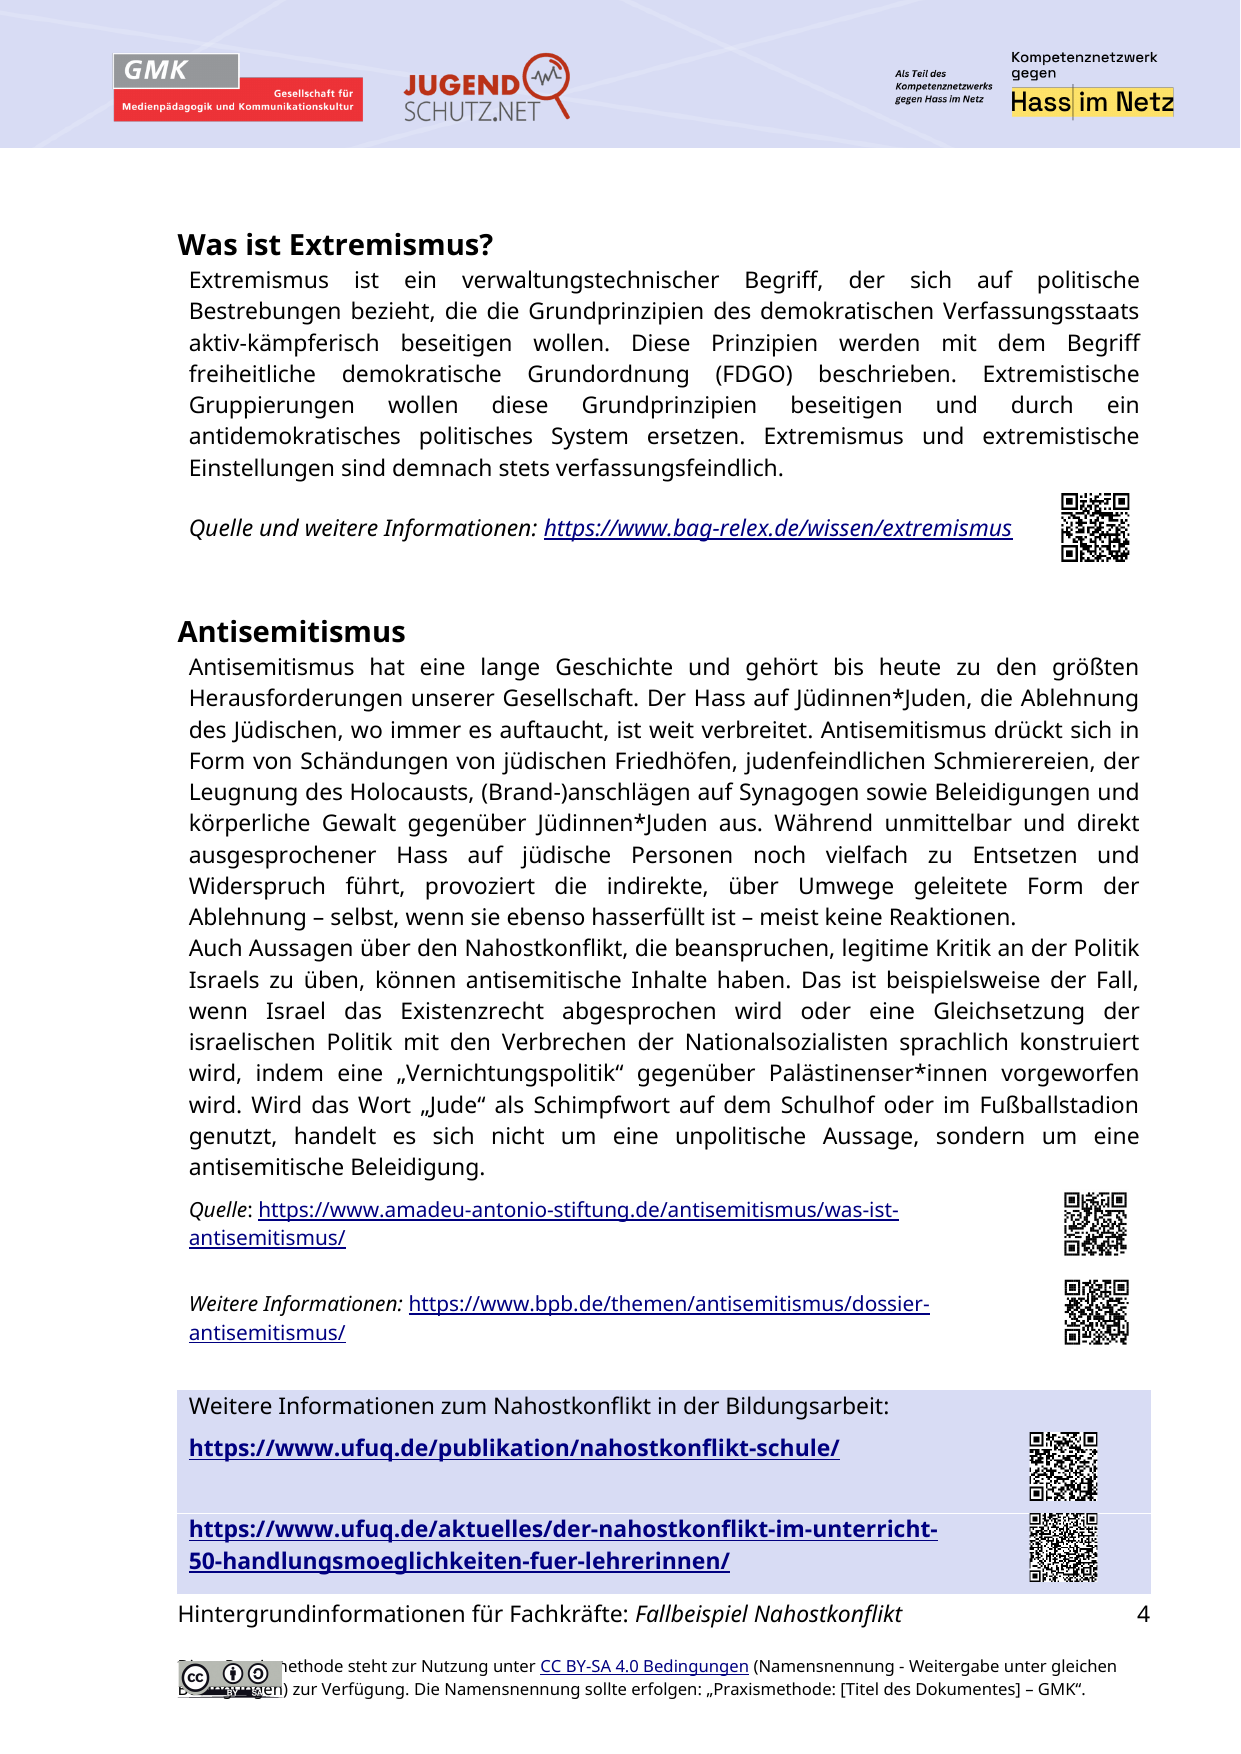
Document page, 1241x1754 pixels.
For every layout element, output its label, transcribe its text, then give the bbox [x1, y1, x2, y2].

table_cell https://www.ufuq.de/aktuelles/der-nahostkonflikt-im-unterricht- 50-handlungsmoeglichkeiten-fuer-lehrerinnen/ [177, 1514, 1018, 1594]
table_cell [1050, 1183, 1152, 1264]
table_cell Quelle und weitere Informationen: https://www.bag-relex.de/wissen/extremismus [177, 483, 1050, 572]
table_header Extremismus ist ein verwaltungstechnischer Begriff, der sich auf politische Bestrebungen bezieht, die die Grundprinzipien des demokratischen Verfassungsstaats aktiv-kämpferisch beseitigen wollen. Diese Prinzipien werden mit dem Begriff freiheitliche demokratische Grundordnung (FDGO) beschrieben. Extremistische Gruppierungen wollen diese Grundprinzipien beseitigen und durch ein antidemokratisches politisches System ersetzen. Extremismus und extremistische Einstellungen sind demnach stets verfassungsfeindlich. [177, 264, 1152, 483]
table_cell [1050, 1264, 1152, 1359]
table_cell [1018, 1432, 1151, 1513]
table_cell Weitere Informationen: https://www.bpb.de/themen/antisemitismus/dossier-antisemitismus/ [177, 1264, 1050, 1359]
table_cell Quelle: https://www.amadeu-antonio-stiftung.de/antisemitismus/was-ist-antisemitismus/ [177, 1183, 1050, 1264]
subtitle Was ist Extremismus? [177, 224, 1152, 264]
subtitle Antisemitismus [177, 611, 1152, 651]
table_cell https://www.ufuq.de/publikation/nahostkonflikt-schule/ [177, 1432, 1018, 1513]
table_header [1018, 1390, 1151, 1432]
table_cell [1018, 1514, 1151, 1594]
table_header Antisemitismus hat eine lange Geschichte und gehört bis heute zu den größten Herausforderungen unserer Gesellschaft. Der Hass auf Jüdinnen*Juden, die Ablehnung des Jüdischen, wo immer es auftaucht, ist weit verbreitet. Antisemitismus drückt sich in Form von Schändungen von jüdischen Friedhöfen, judenfeindlichen Schmierereien, der Leugnung des Holocausts, (Brand-)anschlägen auf Synagogen sowie Beleidigungen und körperliche Gewalt gegenüber Jüdinnen*Juden aus. Während unmittelbar und direkt ausgesprochener Hass auf jüdische Personen noch vielfach zu Entsetzen und Widerspruch führt, provoziert die indirekte, über Umwege geleitete Form der Ablehnung – selbst, wenn sie ebenso hasserfüllt ist – meist keine Reaktionen. Auch Aussagen über den Nahostkonflikt, die beanspruchen, legitime Kritik an der Politik Israels zu üben, können antisemitische Inhalte haben. Das ist beispielsweise der Fall, wenn Israel das Existenzrecht abgesprochen wird oder eine Gleichsetzung der israelischen Politik mit den Verbrechen der Nationalsozialisten sprachlich konstruiert wird, indem eine „Vernichtungspolitik“ gegenüber Palästinenser*innen vorgeworfen wird. Wird das Wort „Jude“ als Schimpfwort auf dem Schulhof oder im Fußballstadion genutzt, handelt es sich nicht um eine unpolitische Aussage, sondern um eine antisemitische Beleidigung. [177, 651, 1152, 1182]
table_cell [1050, 483, 1152, 572]
table_header Weitere Informationen zum Nahostkonflikt in der Bildungsarbeit: [177, 1390, 1018, 1432]
